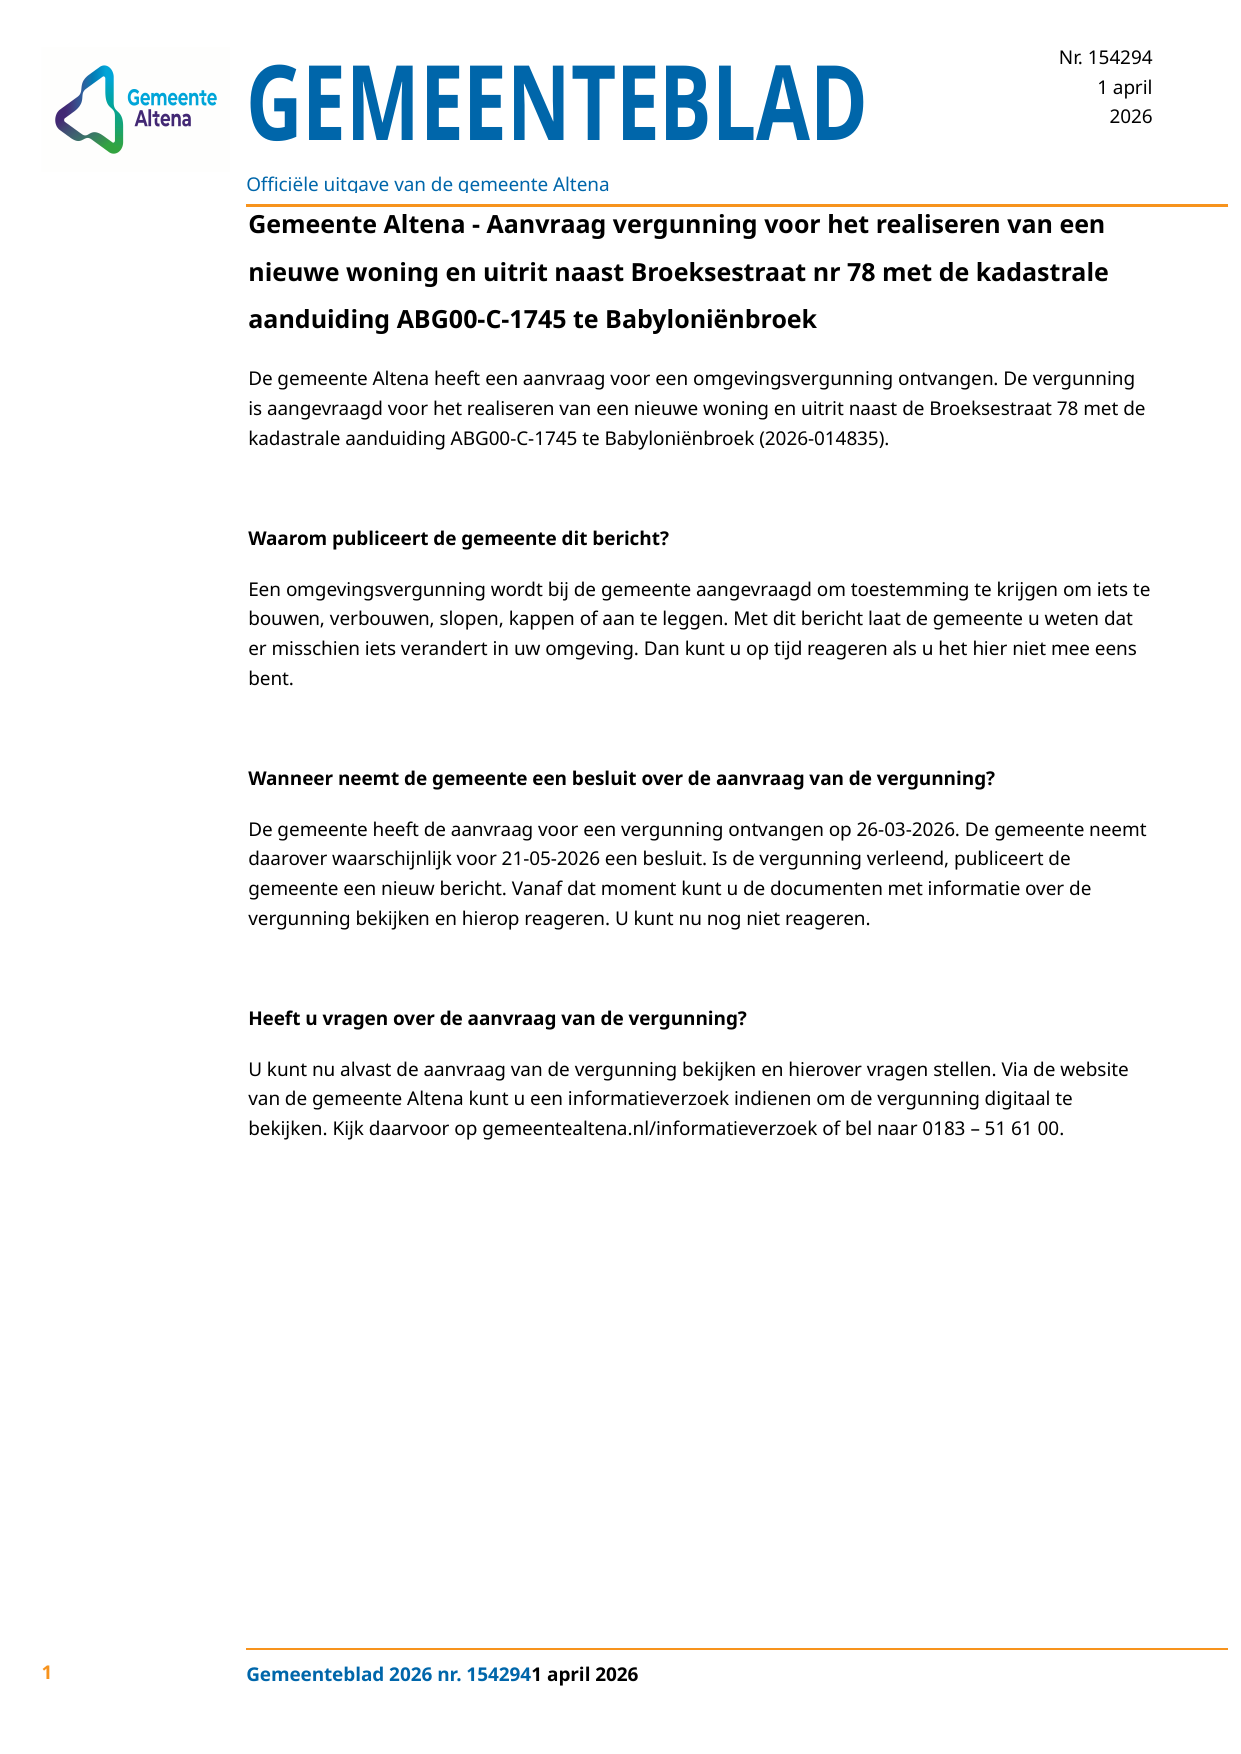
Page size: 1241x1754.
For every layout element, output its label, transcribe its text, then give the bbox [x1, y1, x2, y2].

text Wanneer neemt de gemeente een besluit over de aanvraag van de vergunning? [248, 766, 1152, 791]
text Gemeente Altena - Aanvraag vergunning voor het realiseren van een nieuwe woning en uitrit naast Broeksestraat nr 78 met de kadastrale aanduiding ABG00-C-1745 te Babyloniënbroek [248, 207, 1152, 336]
text Een omgevingsvergunning wordt bij de gemeente aangevraagd om toestemming te krijgen om iets te bouwen, verbouwen, slopen, kappen of aan te leggen. Met dit bericht laat de gemeente u weten dat er misschien iets verandert in uw omgeving. Dan kunt u op tijd reageren als u het hier niet mee eens bent. [248, 576, 1152, 690]
text Heeft u vragen over de aanvraag van de vergunning? [248, 1006, 1152, 1031]
picture [41, 47, 231, 172]
text U kunt nu alvast de aanvraag van de vergunning bekijken en hierover vragen stellen. Via de website van de gemeente Altena kunt u een informatieverzoek indienen om de vergunning digitaal te bekijken. Kijk daarvoor op gemeentealtena.nl/informatieverzoek of bel naar 0183 – 51 61 00. [248, 1056, 1152, 1141]
text Waarom publiceert de gemeente dit bericht? [248, 526, 1152, 551]
text De gemeente Altena heeft een aanvraag voor een omgevingsvergunning ontvangen. De vergunning is aangevraagd voor het realiseren van een nieuwe woning en uitrit naast de Broeksestraat 78 met de kadastrale aanduiding ABG00-C-1745 te Babyloniënbroek (2026-014835). [248, 366, 1152, 450]
text De gemeente heeft de aanvraag voor een vergunning ontvangen op 26-03-2026. De gemeente neemt daarover waarschijnlijk voor 21-05-2026 een besluit. Is de vergunning verleend, publiceert de gemeente een nieuw bericht. Vanaf dat moment kunt u de documenten met informatie over de vergunning bekijken en hierop reageren. U kunt nu nog niet reageren. [248, 816, 1152, 930]
